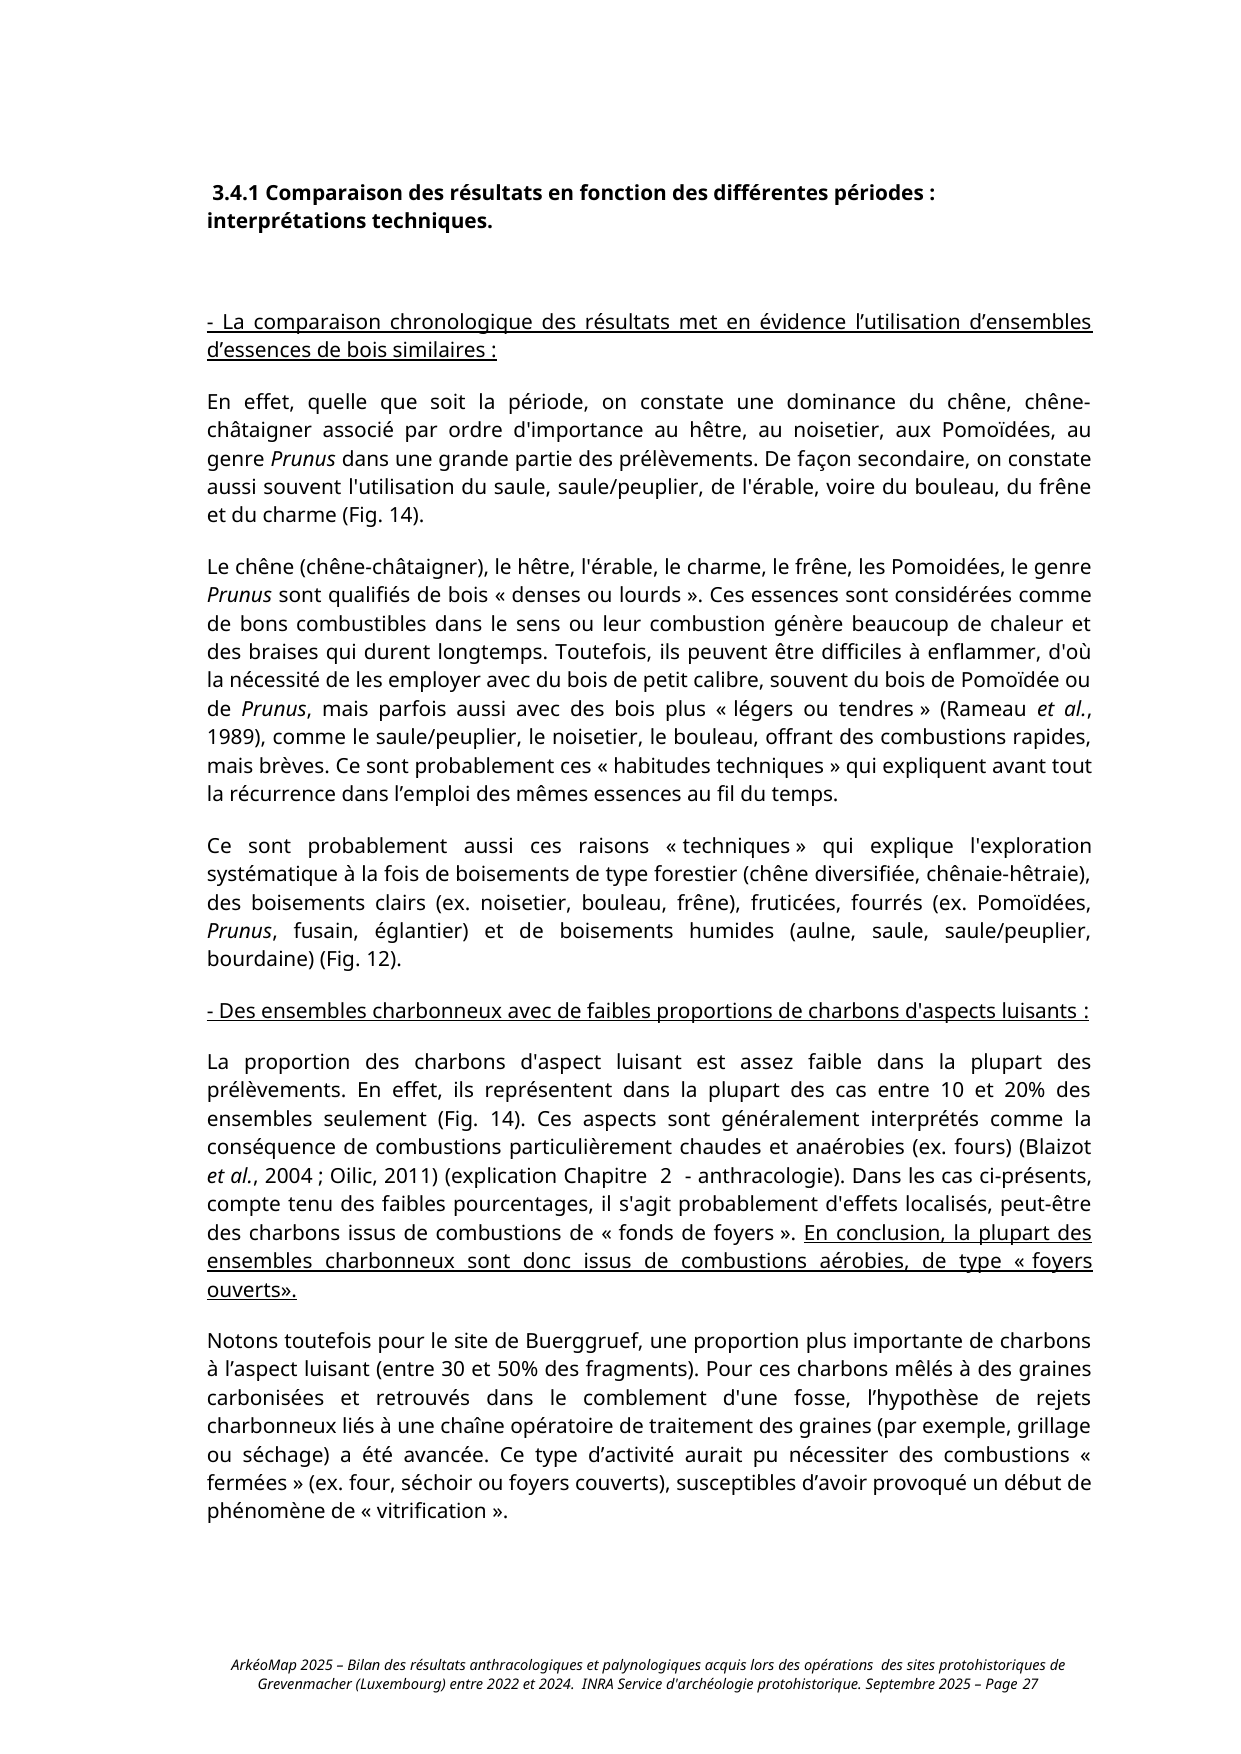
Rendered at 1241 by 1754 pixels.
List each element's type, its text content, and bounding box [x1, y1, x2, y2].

text Ce sont probablement aussi ces raisons « techniques » qui explique l'exploration systématique à la fois de boisements de type forestier (chêne diversifiée, chênaie-hêtraie), des boisements clairs (ex. noisetier, bouleau, frêne), fruticées, fourrés (ex. Pomoïdées, Prunus, fusain, églantier) et de boisements humides (aulne, saule, saule/peuplier, bourdaine) (Fig. 12). [207, 831, 1092, 973]
text Notons toutefois pour le site de Buerggruef, une proportion plus importante de charbons à l’aspect luisant (entre 30 et 50% des fragments). Pour ces charbons mêlés à des graines carbonisées et retrouvés dans le comblement d'une fosse, l’hypothèse de rejets charbonneux liés à une chaîne opératoire de traitement des graines (par exemple, grillage ou séchage) a été avancée. Ce type d’activité aurait pu nécessiter des combustions « fermées » (ex. four, séchoir ou foyers couverts), susceptibles d’avoir provoqué un début de phénomène de « vitrification ». [207, 1326, 1092, 1525]
text La proportion des charbons d'aspect luisant est assez faible dans la plupart des prélèvements. En effet, ils représentent dans la plupart des cas entre 10 et 20% des ensembles seulement (Fig. 14). Ces aspects sont généralement interprétés comme la conséquence de combustions particulièrement chaudes et anaérobies (ex. fours) (Blaizot et al., 2004 ; Oilic, 2011) (explication Chapitre 2 - anthracologie). Dans les cas ci-présents, compte tenu des faibles pourcentages, il s'agit probablement d'effets localisés, peut-être des charbons issus de combustions de « fonds de foyers ». En conclusion, la plupart des ensembles charbonneux sont donc issus de combustions aérobies, de type « foyers [207, 1047, 1092, 1270]
text - La comparaison chronologique des résultats met en évidence l’utilisation d’ensembles [207, 307, 1092, 331]
text ouverts». [207, 1272, 1092, 1303]
text En effet, quelle que soit la période, on constate une dominance du chêne, chêne-châtaigner associé par ordre d'importance au hêtre, au noisetier, aux Pomoïdées, au genre Prunus dans une grande partie des prélèvements. De façon secondaire, on constate aussi souvent l'utilisation du saule, saule/peuplier, de l'érable, voire du bouleau, du frêne et du charme (Fig. 14). [207, 387, 1092, 529]
text Le chêne (chêne-châtaigner), le hêtre, l'érable, le charme, le frêne, les Pomoidées, le genre Prunus sont qualifiés de bois « denses ou lourds ». Ces essences sont considérées comme de bons combustibles dans le sens ou leur combustion génère beaucoup de chaleur et des braises qui durent longtemps. Toutefois, ils peuvent être difficiles à enflammer, d'où la nécessité de les employer avec du bois de petit calibre, souvent du bois de Pomoïdée ou de Prunus, mais parfois aussi avec des bois plus « légers ou tendres » (Rameau et al., 1989), comme le saule/peuplier, le noisetier, le bouleau, offrant des combustions rapides, mais brèves. Ce sont probablement ces « habitudes techniques » qui expliquent avant tout la récurrence dans l’emploi des mêmes essences au fil du temps. [207, 552, 1092, 808]
subtitle Comparaison des résultats en fonction des différentes périodes : interprétations techniques. [207, 178, 1092, 235]
text - Des ensembles charbonneux avec de faibles proportions de charbons d'aspects luisants : [207, 996, 1092, 1024]
text d’essences de bois similaires : [207, 333, 1092, 364]
